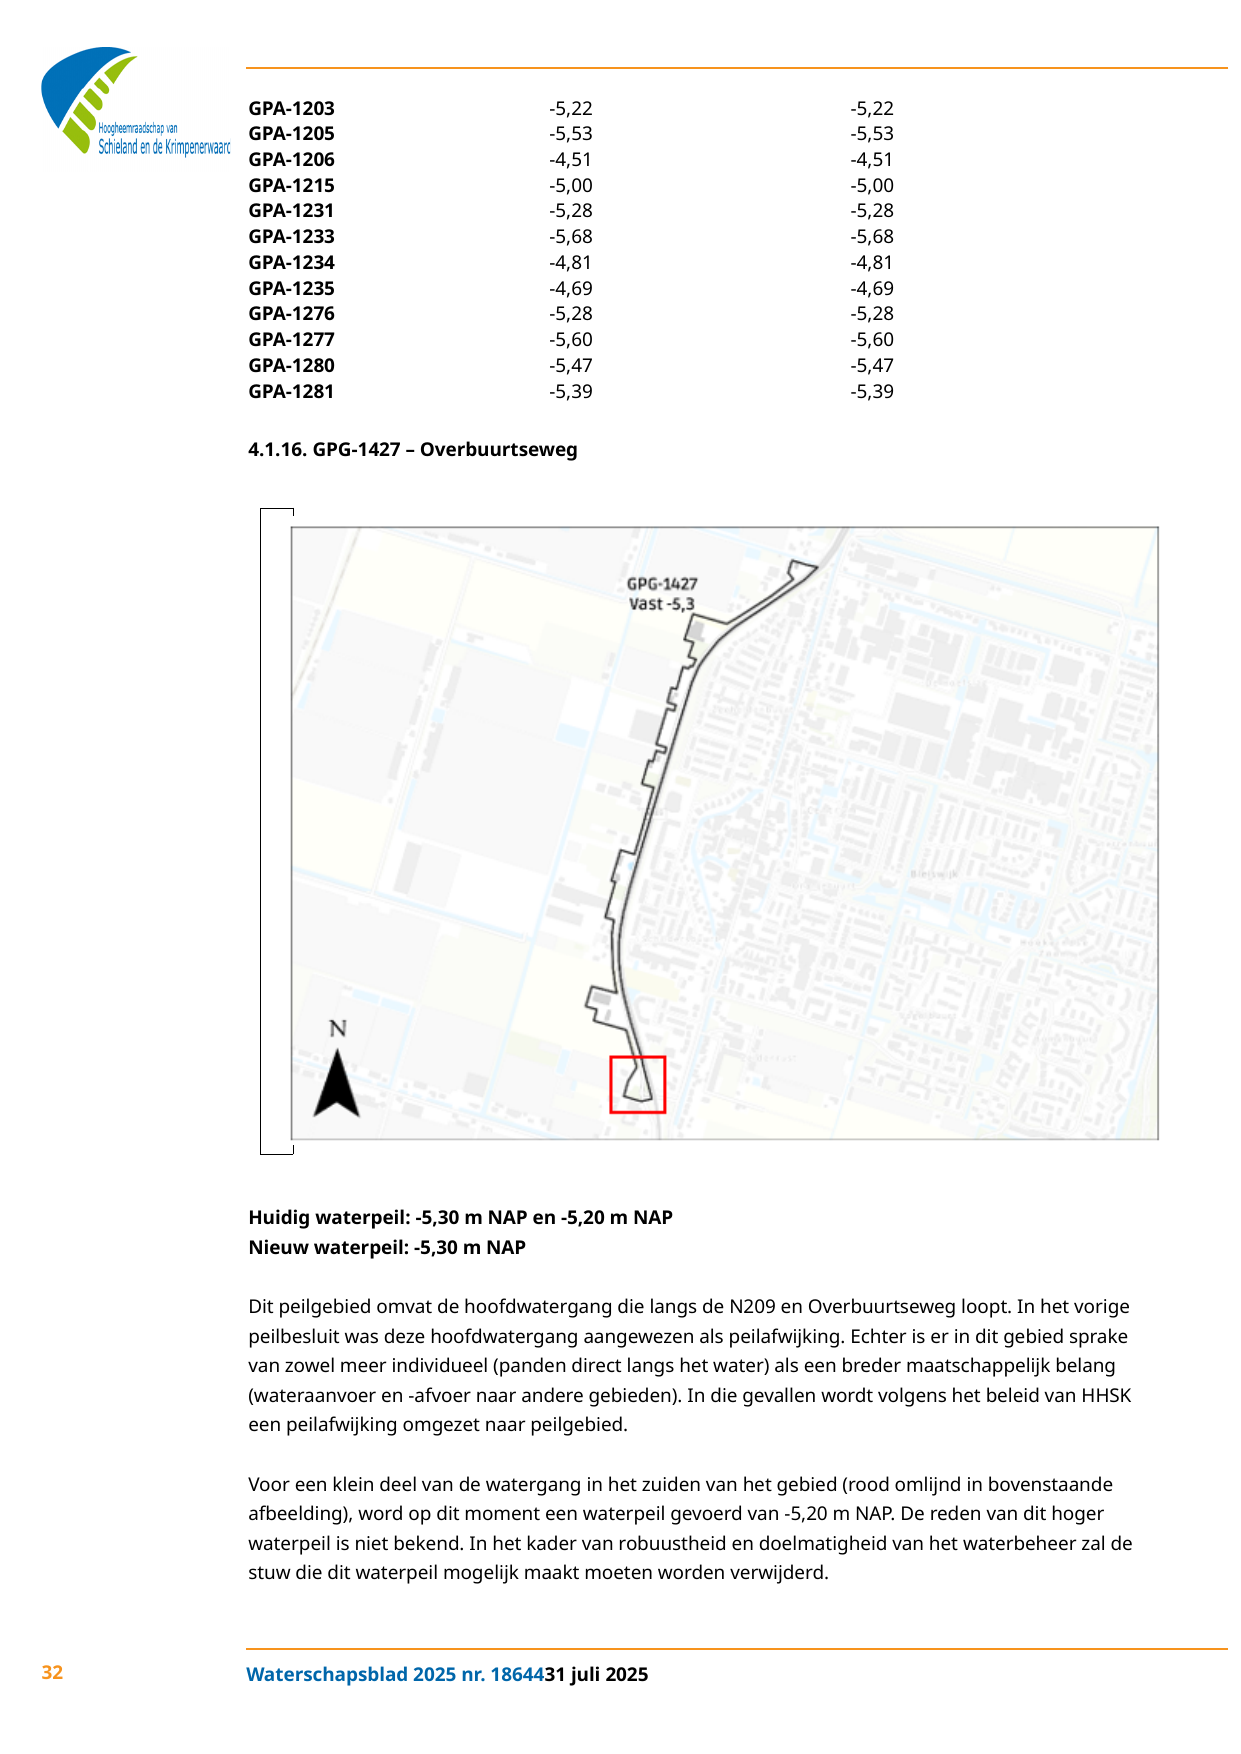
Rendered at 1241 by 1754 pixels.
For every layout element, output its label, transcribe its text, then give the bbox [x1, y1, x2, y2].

table_cell GPA-1235 [248, 275, 549, 301]
table_cell GPA-1234 [248, 249, 549, 275]
table_cell -5,47 [850, 352, 1152, 378]
table_cell GPA-1277 [248, 326, 549, 352]
table_cell -5,28 [549, 198, 850, 223]
table_cell -5,39 [549, 378, 850, 403]
picture [268, 516, 1173, 1145]
table_cell -5,28 [850, 198, 1152, 223]
text Nieuw waterpeil: -5,30 m NAP [248, 1234, 1152, 1260]
text Voor een klein deel van de watergang in het zuiden van het gebied (rood omlijnd in bovenstaande afbeelding), word op dit moment een waterpeil gevoerd van -5,20 m NAP. De reden van dit hoger waterpeil is niet bekend. In het kader van robuustheid en doelmatigheid van het waterbeheer zal de stuw die dit waterpeil mogelijk maakt moeten worden verwijderd. [248, 1471, 1152, 1585]
table_cell -5,00 [850, 172, 1152, 198]
table_cell GPA-1215 [248, 172, 549, 198]
table_cell -5,68 [850, 224, 1152, 249]
table_cell -5,60 [549, 326, 850, 352]
table_cell -5,00 [549, 172, 850, 198]
table_cell -5,28 [549, 301, 850, 326]
picture [41, 47, 231, 172]
table_cell -4,81 [850, 249, 1152, 275]
table_cell GPA-1231 [248, 198, 549, 223]
table_cell GPA-1276 [248, 301, 549, 326]
table_cell -5,28 [850, 301, 1152, 326]
table_cell -4,51 [850, 146, 1152, 172]
table_cell GPA-1206 [248, 146, 549, 172]
table_cell -5,60 [850, 326, 1152, 352]
table_cell -5,22 [850, 95, 1152, 121]
table_cell -5,22 [549, 95, 850, 121]
table_cell GPA-1205 [248, 121, 549, 146]
text Dit peilgebied omvat de hoofdwatergang die langs de N209 en Overbuurtseweg loopt. In het vorige peilbesluit was deze hoofdwatergang aangewezen als peilafwijking. Echter is er in dit gebied sprake van zowel meer individueel (panden direct langs het water) als een breder maatschappelijk belang (wateraanvoer en -afvoer naar andere gebieden). In die gevallen wordt volgens het beleid van HHSK een peilafwijking omgezet naar peilgebied. [248, 1293, 1152, 1437]
table_cell -5,53 [850, 121, 1152, 146]
table_cell -4,51 [549, 146, 850, 172]
table_cell GPA-1281 [248, 378, 549, 403]
table_cell -5,68 [549, 224, 850, 249]
table_cell -5,53 [549, 121, 850, 146]
table_cell -5,47 [549, 352, 850, 378]
text Huidig waterpeil: -5,30 m NAP en -5,20 m NAP [248, 1204, 1152, 1230]
table_cell -4,69 [850, 275, 1152, 301]
table_cell -4,81 [549, 249, 850, 275]
table_cell -4,69 [549, 275, 850, 301]
table_cell GPA-1233 [248, 224, 549, 249]
table_cell -5,39 [850, 378, 1152, 403]
table_cell GPA-1203 [248, 95, 549, 121]
table_cell GPA-1280 [248, 352, 549, 378]
text 4.1.16. GPG-1427 – Overbuurtseweg [248, 436, 1152, 462]
